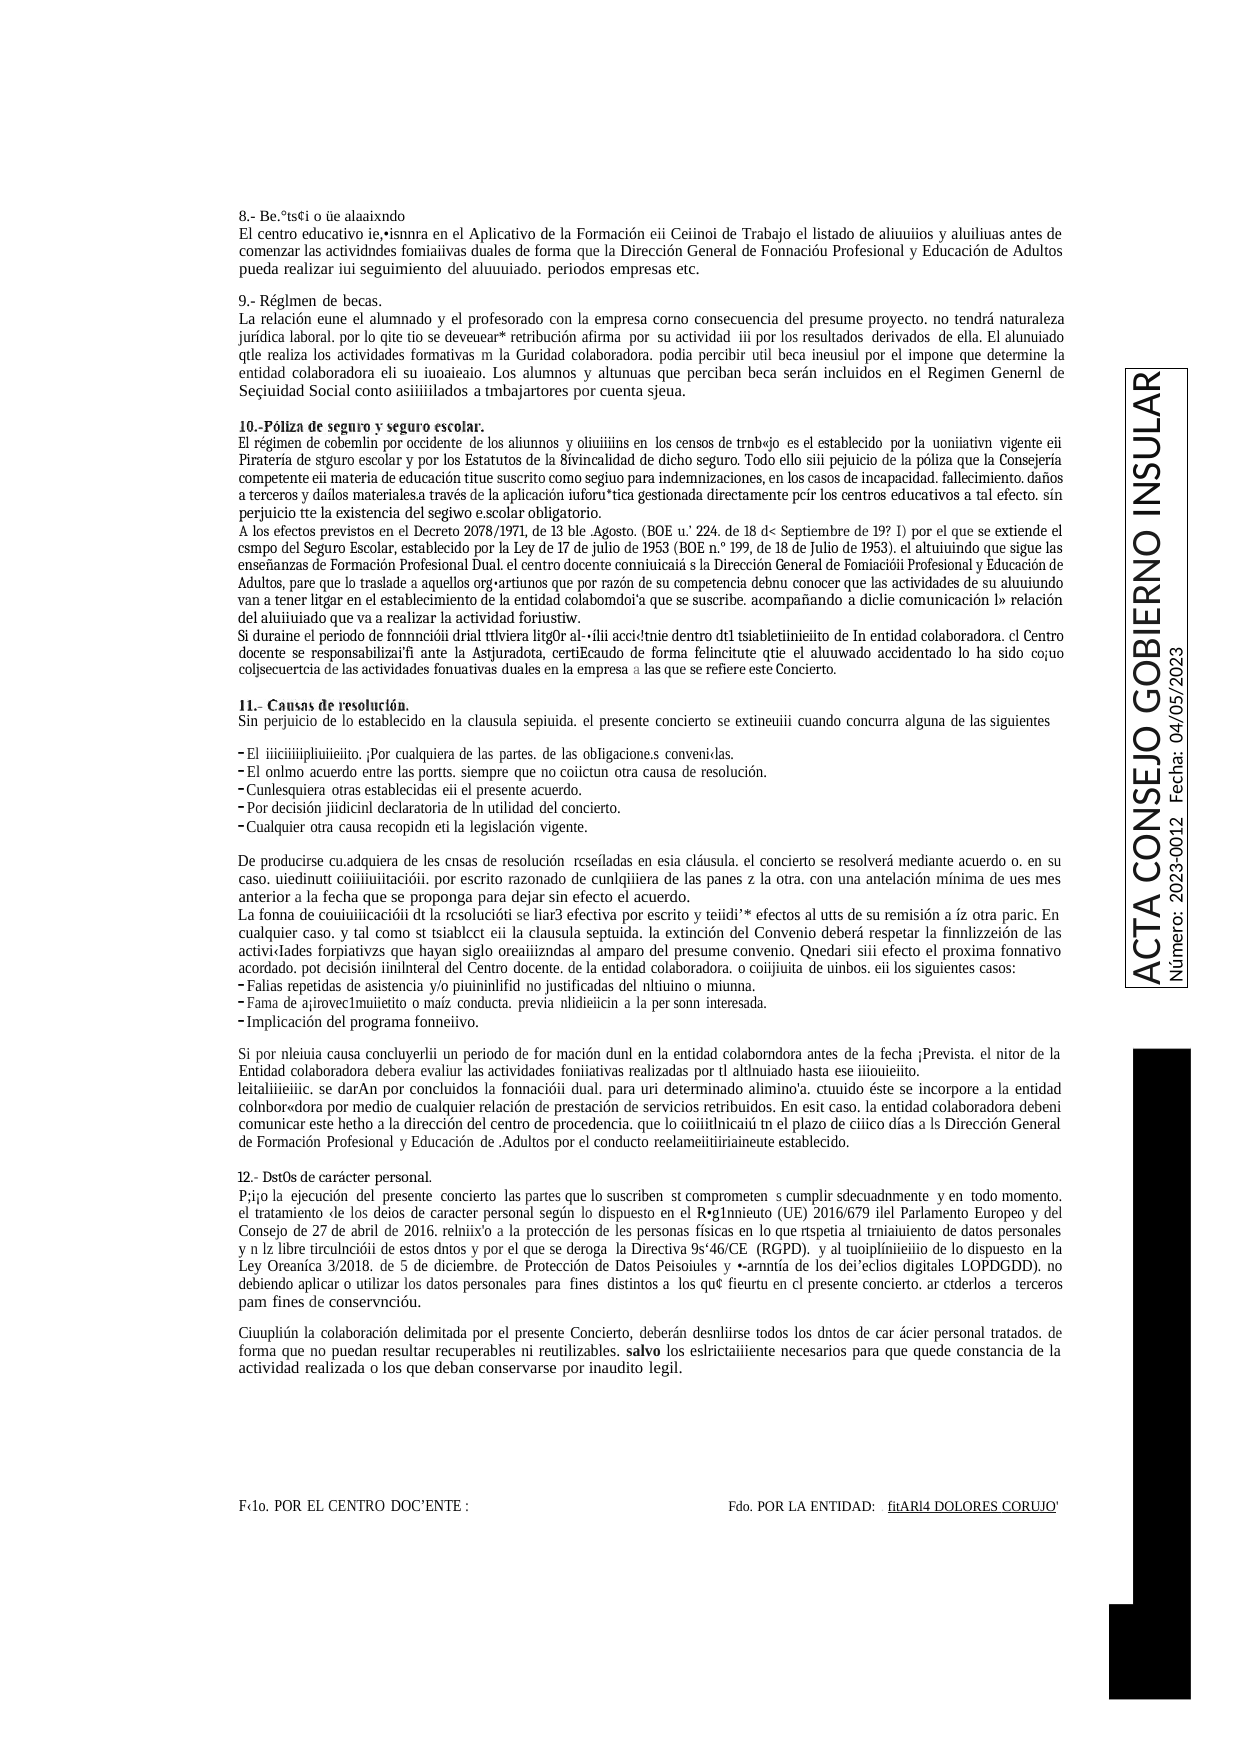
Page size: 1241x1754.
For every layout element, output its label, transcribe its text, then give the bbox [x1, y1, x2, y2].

text A los efectos previstos en el Decreto 2078/1971, de 13 ble .Agosto. (BOE u.’ 224. de 18 d< Septiembre de 19? I) por el que se extiende el csmpo del Seguro Escolar, establecido por la Ley de 17 de julio de 1953 (BOE n.° 199, de 18 de Julio de 1953). el altuiuindo que sigue las enseñanzas de Formación Profesional Dual. el centro docente conniuicaiá s la Dirección General de Fomiacióii Profesional y Educación de Adultos, pare que lo traslade a aquellos org•artiunos que por razón de su competencia debnu conocer que las actividades de su aluuiundo van a tener litgar en el establecimiento de la entidad colabomdoi‘a que se suscribe. acompañando a diclie comunicación l» relación del aluiiuiado que va a realizar la actividad foriustiw. [238, 522, 1063, 627]
list Implicación del programa fonneiivo. [237, 1012, 1205, 1031]
picture [239, 421, 484, 435]
text El régimen de cobemlin por occidente de los aliunnos y oliuiiiins en los censos de trnb«jo es el establecido por la uoniiativn vigente eii Piratería de stguro escolar y por los Estatutos de la 8ívincalidad de dicho seguro. Todo ello siii pejuicio de la póliza que la Consejería competente eii materia de educación titue suscrito como segiuo para indemnizaciones, en los casos de incapacidad. fallecimiento. daños a terceros y daílos materiales.a través de la aplicación iuforu*tica gestionada directamente pcír los centros educativos a tal efecto. sín perjuicio tte la existencia del segiwo e.scolar obligatorio. [238, 417, 1063, 522]
picture [1107, 1047, 1192, 1168]
text Si por nleiuia causa concluyerlii un periodo de for mación dunl en la entidad colaborndora antes de la fecha ¡Prevista. el nitor de la Entidad colaboradora debera evaliur las actividades foniiativas realizadas por tl altlnuiado hasta ese iiiouieiito. [238, 1045, 1061, 1080]
list Cunlesquiera otras establecidas eii el presente acuerdo. [237, 781, 1124, 799]
list Falias repetidas de asistencia y/o piuininlifid no justificadas del nltiuino o miunna. [237, 977, 1205, 994]
picture [1107, 1514, 1192, 1700]
text P;i¡o la ejecución del presente concierto las partes que lo suscriben st comprometen s cumplir sdecuadnmente y en todo momento. el tratamiento ‹le los deios de caracter personal según lo dispuesto en el R•g1nnieuto (UE) 2016/679 ilel Parlamento Europeo y del Consejo de 27 de abril de 2016. relniix'o a la protección de les personas físicas en lo que rtspetia al trniaiuiento de datos personales y n lz libre tirculncióii de estos dntos y por el que se deroga la Directiva 9s‘46/CE (RGPD). y al tuoiplíniieiiio de lo dispuesto en la Ley Oreaníca 3/2018. de 5 de diciembre. de Protección de Datos Peisoiules y •-arnntía de los dei’eclios digitales LOPDGDD). no debiendo aplicar o utilizar los datos personales para fines distintos a los qu¢ fieurtu en cl presente concierto. ar ctderlos a terceros pam fines de conservncióu. [238, 1187, 1063, 1311]
text cualquier caso. y tal como st tsiablcct eii la clausula septuida. la extinción del Convenio deberá respetar la finnlizzeión de las activi‹Iades forpiativzs que hayan siglo oreaiiizndas al amparo del presume convenio. Qnedari siii efecto el proxima fonnativo acordado. pot decisión iinilnteral del Centro docente. de la entidad colaboradora. o coiijiuita de uinbos. eii los siguientes casos: [238, 925, 1062, 977]
text Ciuupliún la colaboración delimitada por el presente Concierto, deberán desnliirse todos los dntos de car ácier personal tratados. de forma que no puedan resultar recuperables ni reutilizables. salvo los eslrictaiiiente necesarios para que quede constancia de la actividad realizada o los que deban conservarse por inaudito legil. [238, 1324, 1062, 1377]
text ACTA CONSEJO GOBIERNO INSULAR [1126, 370, 1165, 987]
text 12.- Dst0s de carácter personal. [237, 1168, 1205, 1186]
list El onlmo acuerdo entre las portts. siempre que no coiictun otra causa de resolución. [237, 763, 1124, 781]
text F‹1o. POR EL CENTRO DOC’ENTE : Fdo. POR LA ENTIDAD: . fitARl4 DOLORES CORUJO' [239, 1495, 1205, 1514]
text Si duraine el periodo de fonnncióii drial ttlviera litg0r al-•ílii acci‹!tnie dentro dt1 tsiabletiinieiito de In entidad colaboradora. cl Centro docente se responsabilizai’fi ante la Astjuradota, certiEcaudo de forma felincitute qtie el aluuwado accidentado lo ha sido co¡uo coljsecuertcia de las actividades fonuativas duales en la empresa a las que se refiere este Concierto. [238, 627, 1064, 679]
text La fonna de couiuiiicacióii dt la rcsolucióti se liar3 efectiva por escrito y teiidi’* efectos al utts de su remisión a íz otra paric. En [238, 906, 1124, 923]
text leitaliiieiiic. se darAn por concluidos la fonnacióii dual. para uri determinado alimino'a. ctuuido éste se incorpore a la entidad colnbor«dora por medio de cualquier relación de prestación de servicios retribuidos. En esit caso. la entidad colaboradora debeni comunicar este hetho a la dirección del centro de procedencia. que lo coiiitlnicaiú tn el plazo de ciiico días a ls Dirección General de Formación Profesional y Educación de .Adultos por el conducto reelameiitiiriaineute establecido. [237, 1081, 1061, 1151]
text La relación eune el alumnado y el profesorado con la empresa corno consecuencia del presume proyecto. no tendrá naturaleza jurídica laboral. por lo qite tio se deveuear* retribución afirma por su actividad iii por los resultados derivados de ella. El alunuiado qtle realiza los actividades formativas m la Guridad colaboradora. podia percibir util beca ineusiul por el impone que determine la entidad colaboradora eli su iuoaieaio. Los alumnos y altunuas que perciban beca serán incluidos en el Regimen Genernl de Seçiuidad Social conto asiiiiilados a tmbajartores por cuenta sjeua. [238, 311, 1065, 400]
text Sin perjuicio de lo establecido en la clausula sepiuida. el presente concierto se extineuiii cuando concurra alguna de las siguientes [238, 695, 1124, 729]
text De producirse cu.adquiera de les cnsas de resolución rcseíladas en esia cláusula. el concierto se resolverá mediante acuerdo o. en su caso. uiedinutt coiiiiuiitacióii. por escrito razonado de cunlqiiiera de las panes z la otra. con una antelación mínima de ues mes anterior a la fecha que se proponga para dejar sin efecto el acuerdo. [238, 853, 1062, 906]
text Número: 2023-0012 Fecha: 04/05/2023 [1165, 373, 1186, 987]
picture [239, 699, 409, 711]
text El centro educativo ie,•isnnra en el Aplicativo de la Formación eii Ceiinoi de Trabajo el listado de aliuuiios y aluiliuas antes de comenzar las actividndes fomiaiivas duales de forma que la Dirección General de Fonnacióu Profesional y Educación de Adultos pueda realizar iui seguimiento del aluuuiado. periodos empresas etc. [238, 225, 1063, 278]
text 8.- Be.°ts¢i o üe alaaixndo [238, 207, 1205, 224]
text 9.- Réglmen de becas. [238, 292, 1205, 310]
list Fama de a¡irovec1muiietito o maíz conducta. previa nlidieiicin a la per sonn interesada. [237, 994, 1205, 1012]
list El iiiciiiiipliuiieiito. ¡Por cualquiera de las partes. de las obIigacione.s conveni‹las. [237, 745, 1124, 763]
list Cualquier otra causa recopidn eti la legislación vigente. [237, 817, 1124, 836]
picture [1107, 1186, 1192, 1495]
list Por decisión jiidicinl declaratoria de ln utilidad del concierto. [237, 799, 1124, 817]
